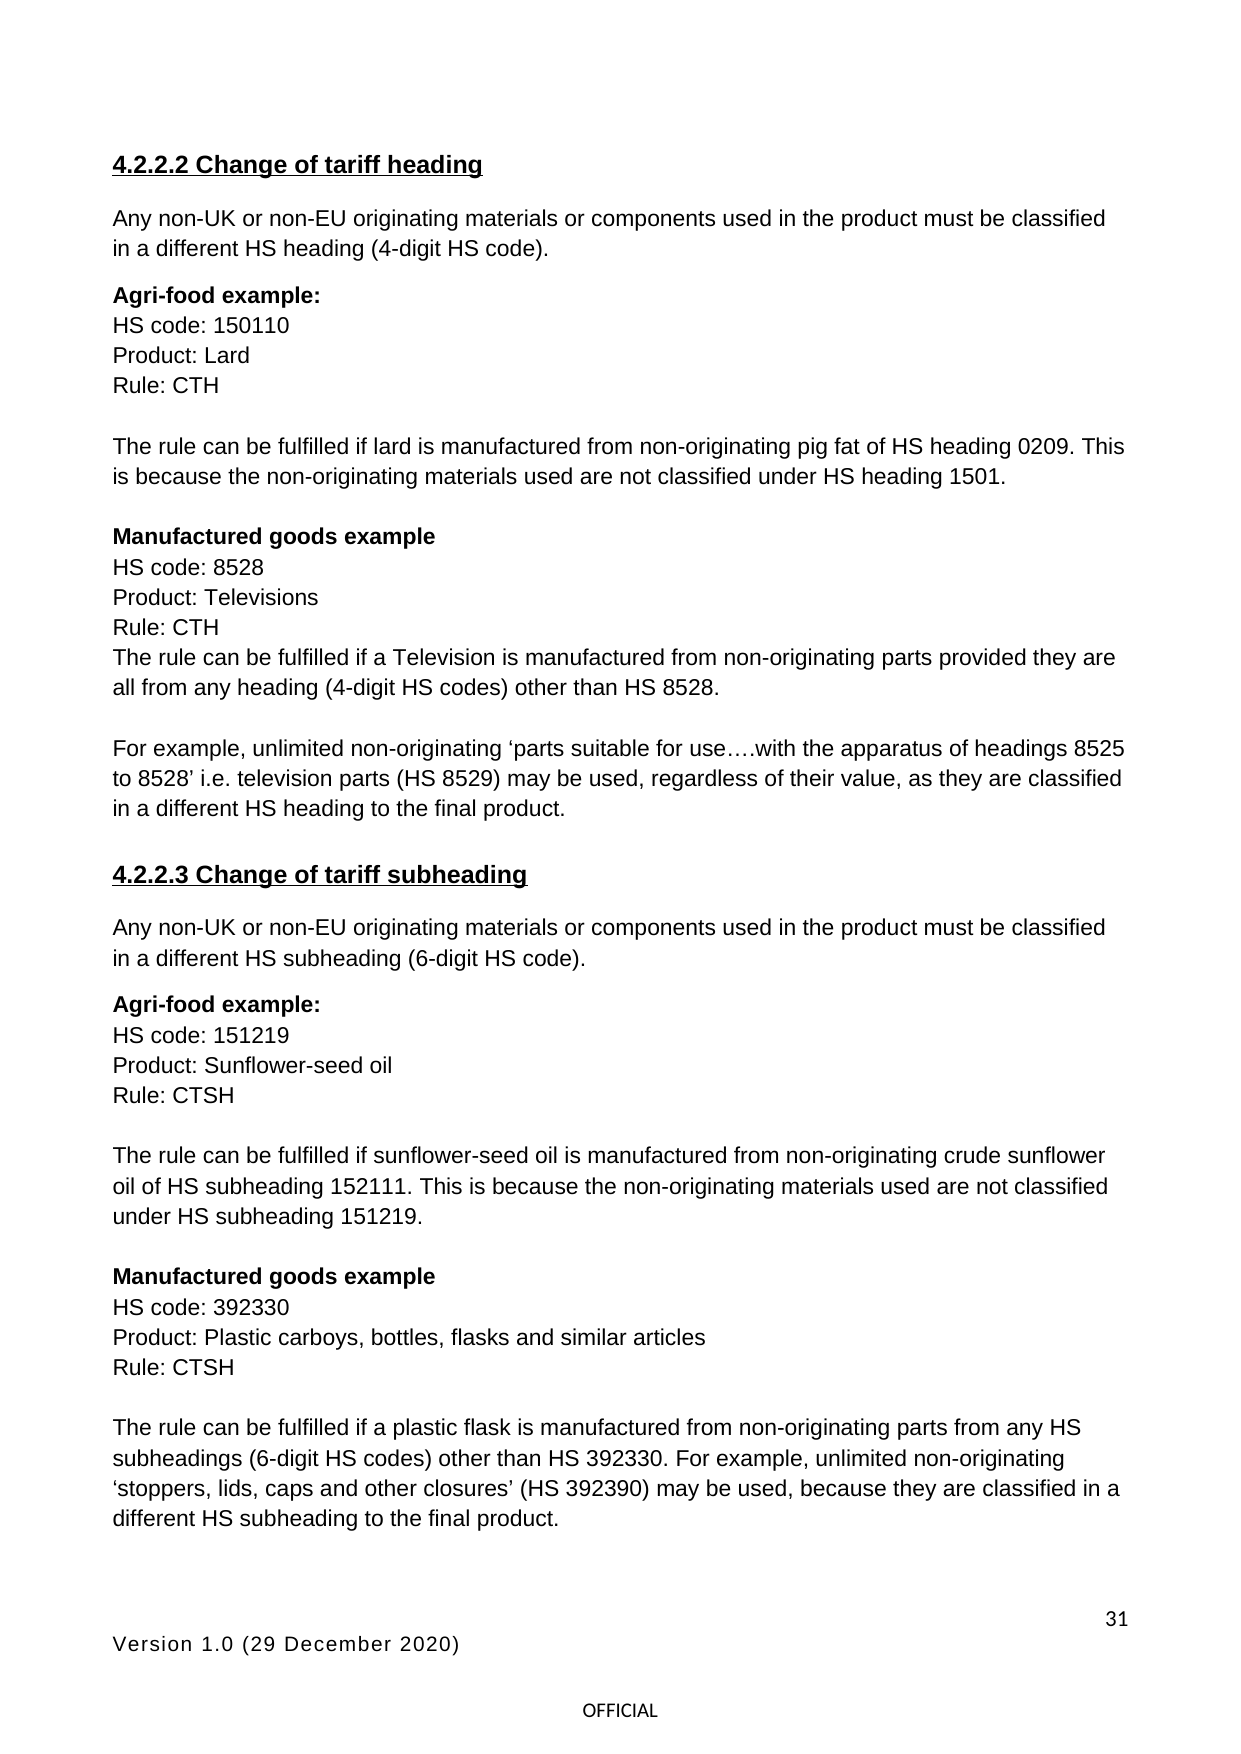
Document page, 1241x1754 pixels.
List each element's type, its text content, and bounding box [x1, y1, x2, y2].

text Product: Plastic carboys, bottles, flasks and similar articles [112, 1324, 1128, 1350]
text The rule can be fulfilled if a Television is manufactured from non-originating parts provided they are all from any heading (4-digit HS codes) other than HS 8528. [112, 644, 1128, 701]
text The rule can be fulfilled if sunflower-seed oil is manufactured from non-originating crude sunflower oil of HS subheading 152111. This is because the non-originating materials used are not classified under HS subheading 151219. [112, 1142, 1128, 1229]
text Any non-UK or non-EU originating materials or components used in the product must be classified in a different HS heading (4-digit HS code). [112, 204, 1128, 261]
text HS code: 150110 [112, 312, 1128, 338]
text Agri-food example: [112, 282, 1128, 308]
text HS code: 151219 [112, 1022, 1128, 1048]
text Product: Lard [112, 342, 1128, 368]
text Product: Sunflower-seed oil [112, 1052, 1128, 1078]
text Manufactured goods example [112, 1263, 1128, 1290]
text HS code: 8528 [112, 553, 1128, 580]
subtitle 4.2.2.2 Change of tariff heading [112, 150, 1128, 179]
text Rule: CTH [112, 372, 1128, 399]
text Product: Televisions [112, 584, 1128, 610]
text Agri-food example: [112, 991, 1128, 1018]
text For example, unlimited non-originating ‘parts suitable for use….with the apparatus of headings 8525 to 8528’ i.e. television parts (HS 8529) may be used, regardless of their value, as they are classified in a different HS heading to the final product. [112, 735, 1128, 822]
text The rule can be fulfilled if lard is manufactured from non-originating pig fat of HS heading 0209. This is because the non-originating materials used are not classified under HS heading 1501. [112, 433, 1128, 489]
text Any non-UK or non-EU originating materials or components used in the product must be classified in a different HS subheading (6-digit HS code). [112, 914, 1128, 971]
text The rule can be fulfilled if a plastic flask is manufactured from non-originating parts from any HS subheadings (6-digit HS codes) other than HS 392330. For example, unlimited non-originating ‘stoppers, lids, caps and other closures’ (HS 392390) may be used, because they are classified in a different HS subheading to the final product. [112, 1414, 1128, 1531]
text Rule: CTSH [112, 1354, 1128, 1380]
text Rule: CTSH [112, 1082, 1128, 1108]
subtitle 4.2.2.3 Change of tariff subheading [112, 860, 1128, 888]
text Manufactured goods example [112, 523, 1128, 550]
text Rule: CTH [112, 614, 1128, 640]
text HS code: 392330 [112, 1293, 1128, 1320]
